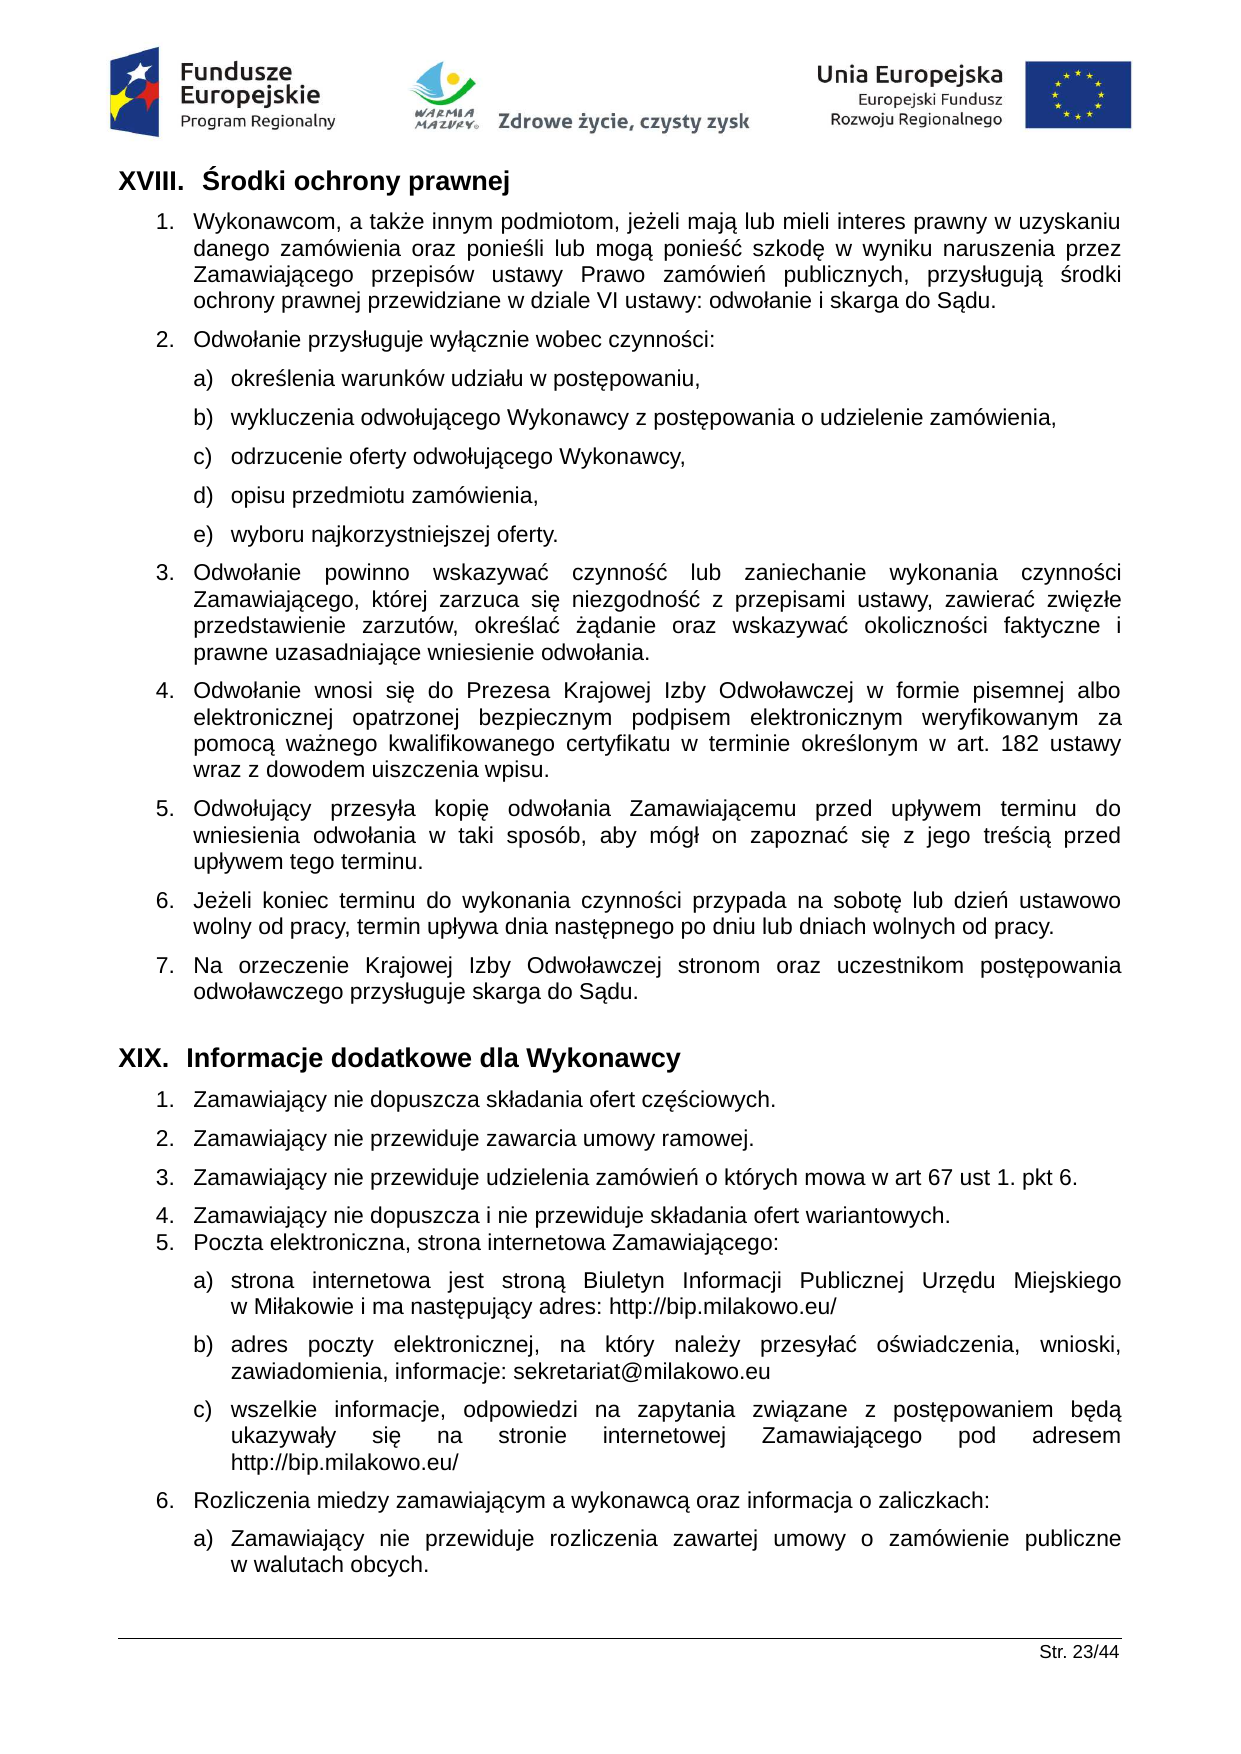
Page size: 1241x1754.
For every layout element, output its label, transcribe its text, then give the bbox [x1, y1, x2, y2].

list Rozliczenia miedzy zamawiającym a wykonawcą oraz informacja o zaliczkach: [156, 1487, 1122, 1513]
list określenia warunków udziału w postępowaniu, [193, 365, 1122, 391]
list wyboru najkorzystniejszej oferty. [193, 521, 1122, 547]
list Odwołanie przysługuje wyłącznie wobec czynności: [156, 326, 1122, 353]
list Zamawiający nie dopuszcza składania ofert częściowych. [156, 1086, 1122, 1112]
list odrzucenie oferty odwołującego Wykonawcy, [193, 443, 1122, 469]
list Odwołanie powinno wskazywać czynność lub zaniechanie wykonania czynności Zamawiającego, której zarzuca się niezgodność z przepisami ustawy, zawierać zwięzłe przedstawienie zarzutów, określać żądanie oraz wskazywać okoliczności faktyczne i prawne uzasadniające wniesienie odwołania. [156, 559, 1122, 665]
list Na orzeczenie Krajowej Izby Odwoławczej stronom oraz uczestnikom postępowania odwoławczego przysługuje skarga do Sądu. [156, 952, 1122, 1005]
list Odwołujący przesyła kopię odwołania Zamawiającemu przed upływem terminu do wniesienia odwołania w taki sposób, aby mógł on zapoznać się z jego treścią przed upływem tego terminu. [156, 795, 1122, 874]
list Poczta elektroniczna, strona internetowa Zamawiającego: [156, 1229, 1122, 1255]
list strona internetowa jest stroną Biuletyn Informacji Publicznej Urzędu Miejskiego w Miłakowie i ma następujący adres: http://bip.milakowo.eu/ [193, 1267, 1122, 1320]
list wszelkie informacje, odpowiedzi na zapytania związane z postępowaniem będą ukazywały się na stronie internetowej Zamawiającego pod adresem http://bip.milakowo.eu/ [193, 1396, 1122, 1475]
list Zamawiający nie dopuszcza i nie przewiduje składania ofert wariantowych. [156, 1202, 1122, 1229]
picture [87, 25, 1154, 160]
subtitle Środki ochrony prawnej [118, 164, 1122, 196]
list Zamawiający nie przewiduje rozliczenia zawartej umowy o zamówienie publiczne w walutach obcych. [193, 1525, 1122, 1578]
list opisu przedmiotu zamówienia, [193, 482, 1122, 508]
subtitle Informacje dodatkowe dla Wykonawcy [118, 1042, 1122, 1073]
list wykluczenia odwołującego Wykonawcy z postępowania o udzielenie zamówienia, [193, 404, 1122, 430]
list Zamawiający nie przewiduje udzielenia zamówień o których mowa w art 67 ust 1. pkt 6. [156, 1164, 1122, 1190]
list Zamawiający nie przewiduje zawarcia umowy ramowej. [156, 1125, 1122, 1151]
list adres poczty elektronicznej, na który należy przesyłać oświadczenia, wnioski, zawiadomienia, informacje: sekretariat@milakowo.eu [193, 1331, 1122, 1384]
list Odwołanie wnosi się do Prezesa Krajowej Izby Odwoławczej w formie pisemnej albo elektronicznej opatrzonej bezpiecznym podpisem elektronicznym weryfikowanym za pomocą ważnego kwalifikowanego certyfikatu w terminie określonym w art. 182 ustawy wraz z dowodem uiszczenia wpisu. [156, 677, 1122, 783]
list Jeżeli koniec terminu do wykonania czynności przypada na sobotę lub dzień ustawowo wolny od pracy, termin upływa dnia następnego po dniu lub dniach wolnych od pracy. [156, 887, 1122, 939]
list Wykonawcom, a także innym podmiotom, jeżeli mają lub mieli interes prawny w uzyskaniu danego zamówienia oraz ponieśli lub mogą ponieść szkodę w wyniku naruszenia przez Zamawiającego przepisów ustawy Prawo zamówień publicznych, przysługują środki ochrony prawnej przewidziane w dziale VI ustawy: odwołanie i skarga do Sądu. [156, 208, 1122, 314]
